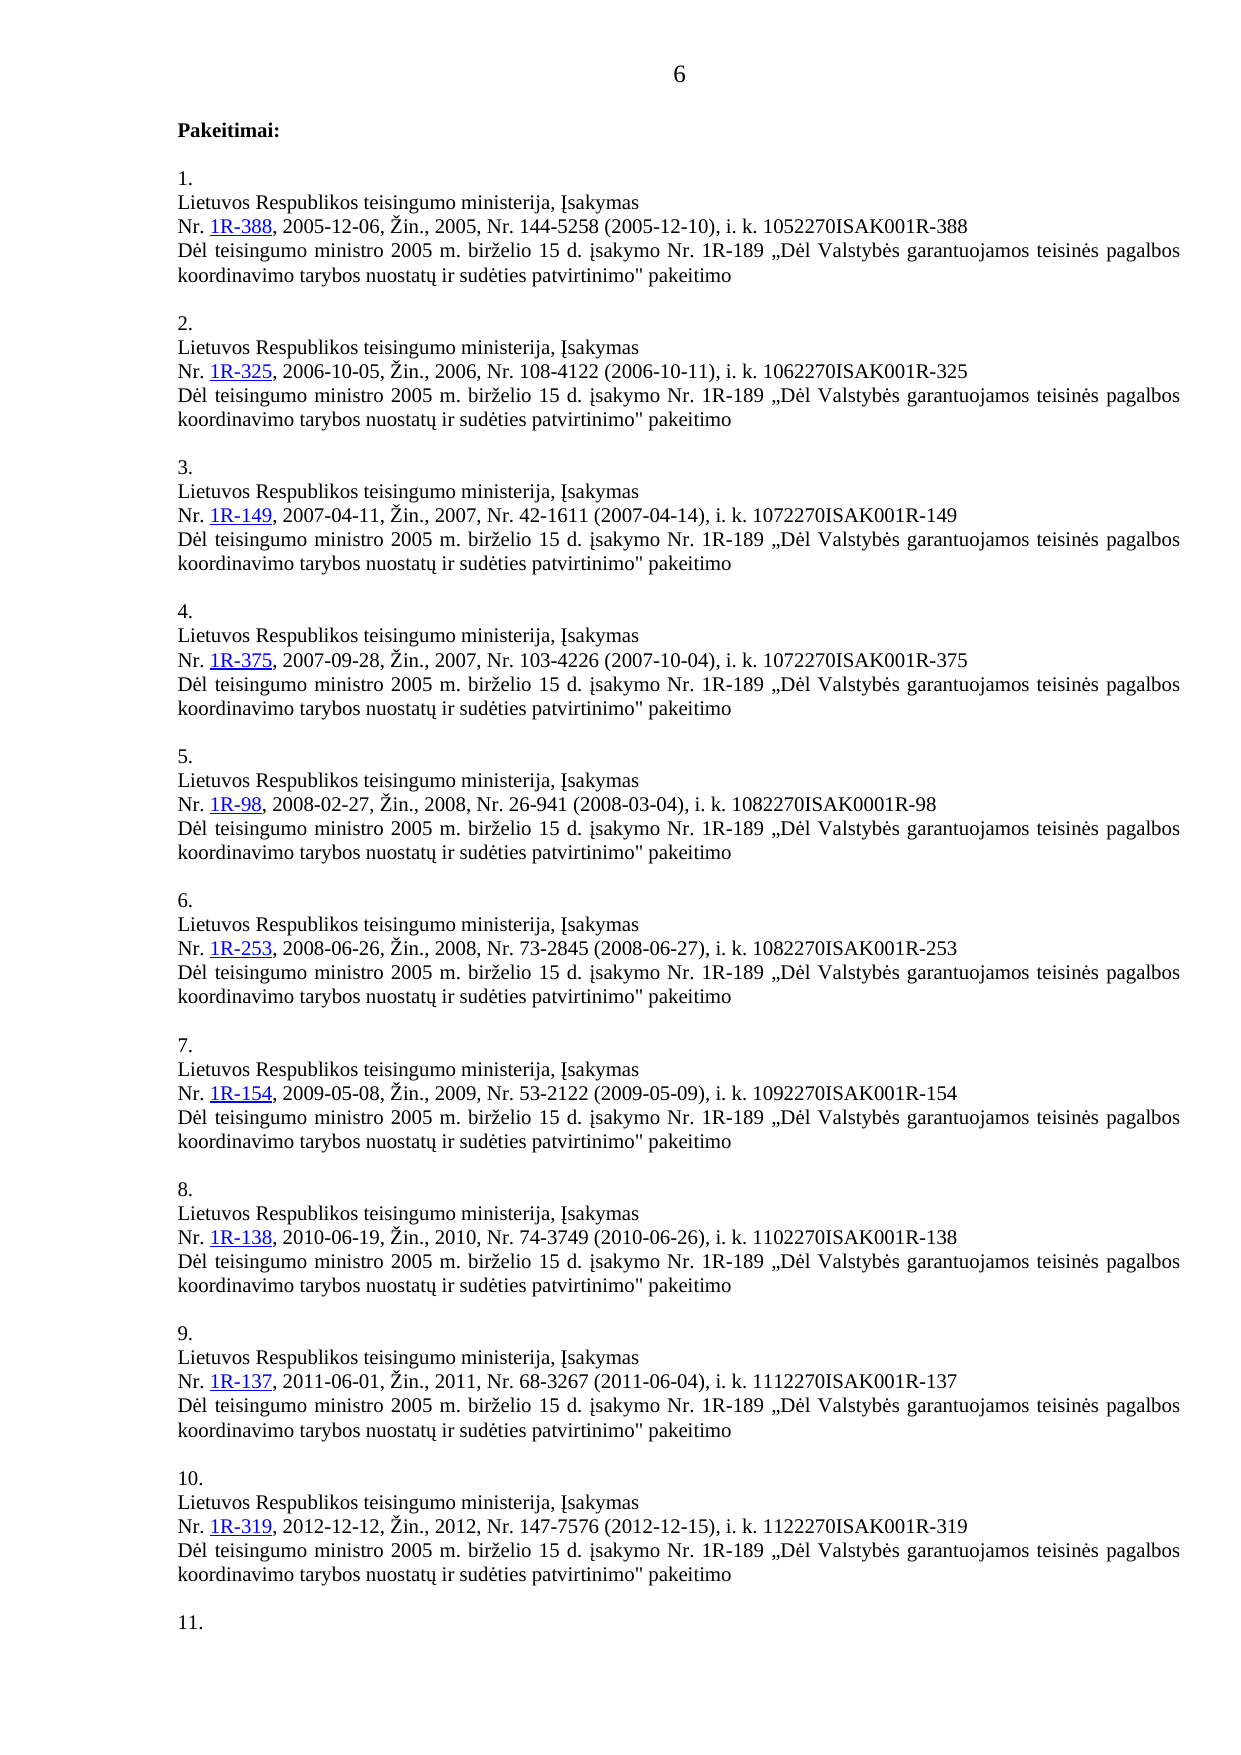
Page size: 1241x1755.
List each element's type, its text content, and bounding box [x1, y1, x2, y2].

text Dėl teisingumo ministro 2005 m. birželio 15 d. įsakymo Nr. 1R-189 „Dėl Valstybės garantuojamos teisinės pagalbos koordinavimo tarybos nuostatų ir sudėties patvirtinimo" pakeitimo [177, 1249, 1181, 1297]
text Nr. 1R-253, 2008-06-26, Žin., 2008, Nr. 73-2845 (2008-06-27), i. k. 1082270ISAK001R-253 [177, 936, 1181, 960]
text Lietuvos Respublikos teisingumo ministerija, Įsakymas [177, 479, 1181, 503]
text Pakeitimai: [177, 118, 1181, 142]
text Dėl teisingumo ministro 2005 m. birželio 15 d. įsakymo Nr. 1R-189 „Dėl Valstybės garantuojamos teisinės pagalbos koordinavimo tarybos nuostatų ir sudėties patvirtinimo" pakeitimo [177, 1105, 1181, 1153]
text 9. [177, 1321, 1181, 1345]
text Nr. 1R-388, 2005-12-06, Žin., 2005, Nr. 144-5258 (2005-12-10), i. k. 1052270ISAK001R-388 [177, 214, 1181, 238]
text Nr. 1R-325, 2006-10-05, Žin., 2006, Nr. 108-4122 (2006-10-11), i. k. 1062270ISAK001R-325 [177, 359, 1181, 383]
text Lietuvos Respublikos teisingumo ministerija, Įsakymas [177, 623, 1181, 647]
text Nr. 1R-138, 2010-06-19, Žin., 2010, Nr. 74-3749 (2010-06-26), i. k. 1102270ISAK001R-138 [177, 1225, 1181, 1249]
text 11. [177, 1610, 1181, 1634]
text Nr. 1R-137, 2011-06-01, Žin., 2011, Nr. 68-3267 (2011-06-04), i. k. 1112270ISAK001R-137 [177, 1369, 1181, 1393]
text Nr. 1R-375, 2007-09-28, Žin., 2007, Nr. 103-4226 (2007-10-04), i. k. 1072270ISAK001R-375 [177, 647, 1181, 672]
text Dėl teisingumo ministro 2005 m. birželio 15 d. įsakymo Nr. 1R-189 „Dėl Valstybės garantuojamos teisinės pagalbos koordinavimo tarybos nuostatų ir sudėties patvirtinimo" pakeitimo [177, 816, 1181, 864]
text Lietuvos Respublikos teisingumo ministerija, Įsakymas [177, 1490, 1181, 1514]
text 8. [177, 1177, 1181, 1201]
text 7. [177, 1032, 1181, 1057]
text Nr. 1R-154, 2009-05-08, Žin., 2009, Nr. 53-2122 (2009-05-09), i. k. 1092270ISAK001R-154 [177, 1081, 1181, 1105]
text Dėl teisingumo ministro 2005 m. birželio 15 d. įsakymo Nr. 1R-189 „Dėl Valstybės garantuojamos teisinės pagalbos koordinavimo tarybos nuostatų ir sudėties patvirtinimo" pakeitimo [177, 383, 1181, 431]
text Dėl teisingumo ministro 2005 m. birželio 15 d. įsakymo Nr. 1R-189 „Dėl Valstybės garantuojamos teisinės pagalbos koordinavimo tarybos nuostatų ir sudėties patvirtinimo" pakeitimo [177, 672, 1181, 720]
text Lietuvos Respublikos teisingumo ministerija, Įsakymas [177, 335, 1181, 359]
text Nr. 1R-149, 2007-04-11, Žin., 2007, Nr. 42-1611 (2007-04-14), i. k. 1072270ISAK001R-149 [177, 503, 1181, 527]
text Dėl teisingumo ministro 2005 m. birželio 15 d. įsakymo Nr. 1R-189 „Dėl Valstybės garantuojamos teisinės pagalbos koordinavimo tarybos nuostatų ir sudėties patvirtinimo" pakeitimo [177, 527, 1181, 575]
text Nr. 1R-98, 2008-02-27, Žin., 2008, Nr. 26-941 (2008-03-04), i. k. 1082270ISAK0001R-98 [177, 792, 1181, 816]
text Lietuvos Respublikos teisingumo ministerija, Įsakymas [177, 1201, 1181, 1225]
text 6. [177, 888, 1181, 912]
text 1. [177, 166, 1181, 190]
text Dėl teisingumo ministro 2005 m. birželio 15 d. įsakymo Nr. 1R-189 „Dėl Valstybės garantuojamos teisinės pagalbos koordinavimo tarybos nuostatų ir sudėties patvirtinimo" pakeitimo [177, 1538, 1181, 1586]
text Lietuvos Respublikos teisingumo ministerija, Įsakymas [177, 912, 1181, 936]
text Lietuvos Respublikos teisingumo ministerija, Įsakymas [177, 768, 1181, 792]
text Lietuvos Respublikos teisingumo ministerija, Įsakymas [177, 1345, 1181, 1369]
text 4. [177, 599, 1181, 623]
text Dėl teisingumo ministro 2005 m. birželio 15 d. įsakymo Nr. 1R-189 „Dėl Valstybės garantuojamos teisinės pagalbos koordinavimo tarybos nuostatų ir sudėties patvirtinimo" pakeitimo [177, 1393, 1181, 1442]
text 3. [177, 455, 1181, 479]
text Dėl teisingumo ministro 2005 m. birželio 15 d. įsakymo Nr. 1R-189 „Dėl Valstybės garantuojamos teisinės pagalbos koordinavimo tarybos nuostatų ir sudėties patvirtinimo" pakeitimo [177, 238, 1181, 287]
text Dėl teisingumo ministro 2005 m. birželio 15 d. įsakymo Nr. 1R-189 „Dėl Valstybės garantuojamos teisinės pagalbos koordinavimo tarybos nuostatų ir sudėties patvirtinimo" pakeitimo [177, 960, 1181, 1008]
text 5. [177, 744, 1181, 768]
text Lietuvos Respublikos teisingumo ministerija, Įsakymas [177, 1057, 1181, 1081]
text Lietuvos Respublikos teisingumo ministerija, Įsakymas [177, 190, 1181, 214]
text Nr. 1R-319, 2012-12-12, Žin., 2012, Nr. 147-7576 (2012-12-15), i. k. 1122270ISAK001R-319 [177, 1514, 1181, 1538]
text 10. [177, 1466, 1181, 1490]
text 2. [177, 311, 1181, 335]
